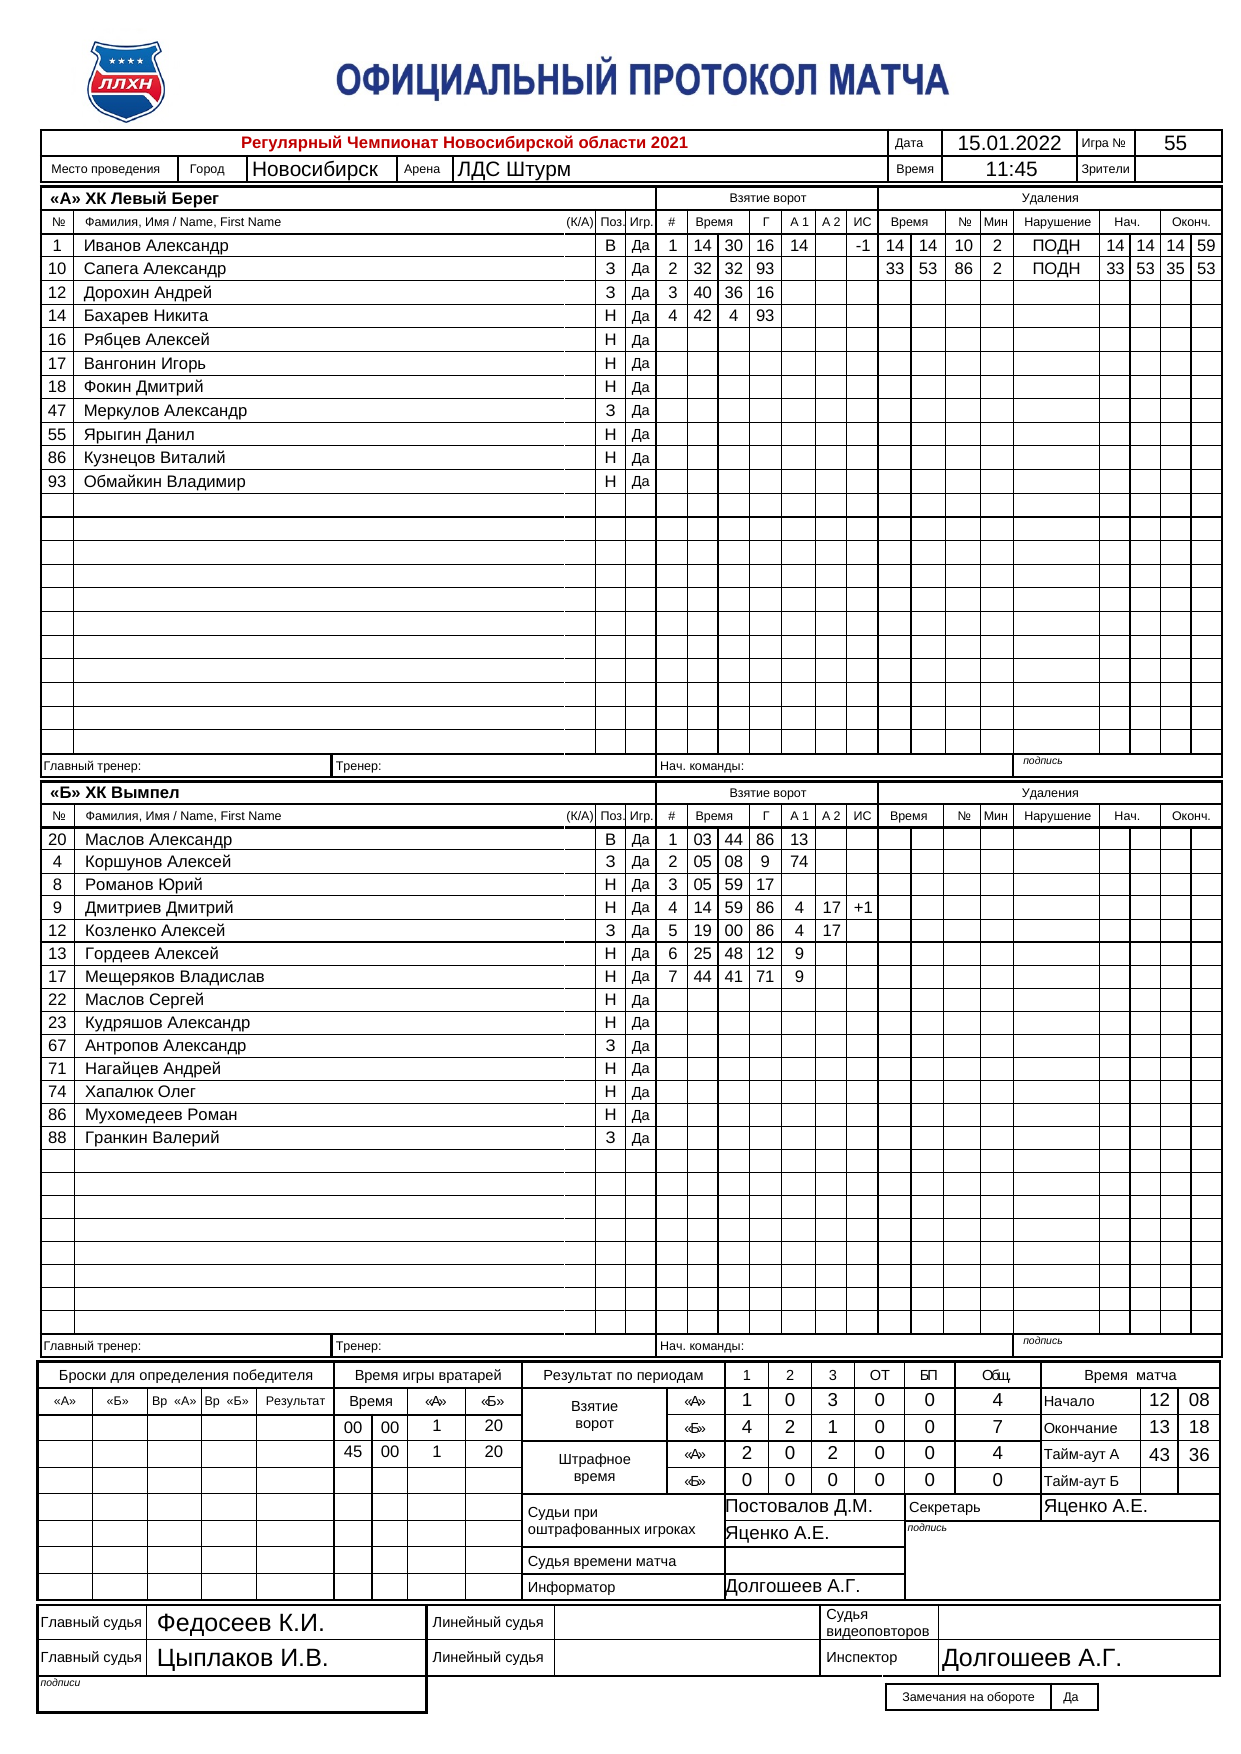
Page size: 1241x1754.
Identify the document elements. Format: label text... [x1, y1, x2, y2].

table_cell [335, 1547, 371, 1573]
table_cell [782, 352, 815, 374]
table_cell 08 [719, 850, 749, 872]
table_cell [944, 1081, 980, 1103]
table_cell Нач. команды: [657, 755, 1012, 776]
table_cell [1014, 1196, 1099, 1218]
table_cell [1161, 896, 1190, 918]
table_cell [1161, 1127, 1190, 1149]
table_cell [148, 1416, 201, 1440]
table_cell Рябцев Алексей [74, 328, 564, 351]
table_cell А 1 [782, 211, 815, 233]
table_cell [408, 1468, 465, 1493]
table_cell [1014, 1104, 1099, 1126]
table_cell [782, 541, 815, 564]
table_cell 1 [657, 829, 687, 849]
table_cell [565, 423, 595, 445]
table_cell [626, 1311, 655, 1333]
table_cell 4 [42, 850, 74, 872]
table_cell [1192, 1058, 1221, 1079]
table_cell [946, 541, 980, 564]
table_cell [944, 1242, 980, 1264]
table_cell [816, 966, 846, 987]
table_cell [1100, 1035, 1129, 1057]
table_cell [719, 518, 749, 540]
table_cell [944, 1104, 980, 1126]
table_cell [257, 1468, 333, 1493]
table_cell [93, 1547, 147, 1573]
table_cell [688, 328, 717, 351]
table_cell [1100, 896, 1129, 918]
table_cell З [596, 920, 625, 941]
table_cell [1131, 328, 1160, 351]
table_cell [657, 352, 687, 374]
table_cell Тайм-аут Б [1042, 1468, 1140, 1493]
table_cell [1192, 376, 1221, 398]
table_cell [912, 281, 945, 303]
table_cell [782, 305, 815, 327]
table_cell [1131, 1265, 1160, 1287]
table_cell 00 [335, 1416, 371, 1440]
table_cell [981, 1150, 1013, 1172]
table_cell [719, 1104, 749, 1126]
table_cell 48 [719, 943, 749, 964]
table_cell 86 [750, 896, 781, 918]
table_cell [373, 1521, 407, 1546]
table_cell [847, 966, 877, 987]
table_cell 4 [726, 1415, 768, 1440]
table_cell [1014, 730, 1099, 753]
table_cell Инспектор [821, 1640, 938, 1675]
table_cell [816, 376, 846, 398]
table_cell [1161, 874, 1190, 895]
table_cell [1014, 1127, 1099, 1149]
table_cell [847, 874, 877, 895]
table_cell [1192, 707, 1221, 729]
table_cell [1192, 1196, 1221, 1218]
table_cell [657, 446, 687, 469]
table_cell [1161, 920, 1190, 941]
table_cell [847, 683, 877, 706]
table_cell [42, 1311, 74, 1333]
table_cell [847, 305, 877, 327]
table_cell [816, 399, 846, 422]
table_cell [847, 920, 877, 941]
table_cell [657, 989, 687, 1011]
table_cell [1100, 446, 1129, 469]
table_cell [657, 1127, 687, 1149]
table_cell [719, 494, 749, 516]
table_cell [626, 1219, 655, 1241]
table_cell [944, 1173, 980, 1195]
table_cell 13 [1141, 1415, 1177, 1440]
table_cell [1100, 494, 1129, 516]
table_cell Да [626, 850, 655, 872]
table_cell подпись [906, 1522, 1219, 1599]
table_cell [657, 1265, 687, 1287]
table_cell 20 [466, 1416, 521, 1440]
table_cell Да [626, 920, 655, 941]
table_header ОТ [855, 1363, 904, 1387]
table_cell [750, 1150, 781, 1172]
table_cell [879, 707, 910, 729]
table_cell [847, 1104, 877, 1126]
table_cell 4 [956, 1442, 1040, 1467]
table_cell [946, 305, 980, 327]
table_cell [688, 1150, 717, 1172]
table_cell [782, 281, 815, 303]
table_cell [944, 874, 980, 895]
table_cell [1161, 305, 1190, 327]
table_cell [74, 659, 564, 682]
table_cell [565, 1242, 595, 1264]
table_cell [750, 470, 781, 493]
table_cell [847, 989, 877, 1011]
table_cell [1192, 612, 1221, 634]
table_cell [565, 896, 595, 918]
table_cell [912, 1012, 943, 1033]
table_cell [981, 1012, 1013, 1033]
table_cell [1014, 376, 1099, 398]
table_cell [596, 612, 625, 634]
table_cell Нач. [1100, 805, 1160, 826]
table_cell [944, 1035, 980, 1057]
table_cell [879, 1196, 910, 1218]
table_cell [1161, 588, 1190, 611]
table_cell [1161, 850, 1190, 872]
table_cell [879, 281, 910, 303]
table_cell [1014, 328, 1099, 351]
table_cell [596, 541, 625, 564]
table_cell 2 [981, 235, 1013, 256]
table_cell [816, 1311, 846, 1333]
table_cell [75, 1265, 564, 1287]
table_cell [912, 943, 943, 964]
table_cell [148, 1547, 201, 1573]
table_cell [596, 730, 625, 753]
table_cell [847, 1242, 877, 1264]
table_cell [981, 1265, 1013, 1287]
table_cell [466, 1468, 521, 1493]
table_cell [847, 446, 877, 469]
table_cell [42, 1196, 74, 1218]
table_cell [565, 494, 595, 516]
table_cell [657, 588, 687, 611]
table_cell Время [889, 157, 941, 181]
table_cell [1192, 1242, 1221, 1264]
table_cell Да [626, 966, 655, 987]
table_cell Н [596, 1104, 625, 1126]
table_cell 41 [719, 966, 749, 987]
table_cell [1100, 1173, 1129, 1195]
table_cell Да [626, 1127, 655, 1149]
table_header Взятие ворот [657, 783, 877, 803]
table_cell Романов Юрий [75, 874, 564, 895]
table_cell [1131, 446, 1160, 469]
table_cell [912, 707, 945, 729]
table_cell Яценко А.Е. [1042, 1495, 1219, 1520]
table_cell 4 [782, 920, 815, 941]
table_cell [912, 305, 945, 327]
table_cell № [946, 211, 980, 233]
table_cell [1192, 659, 1221, 682]
table_cell Н [596, 305, 625, 327]
table_cell [1100, 612, 1129, 634]
table_cell [335, 1521, 371, 1546]
table_cell [750, 352, 781, 374]
table_cell Да [626, 423, 655, 445]
table_cell 1 [726, 1389, 768, 1413]
table_cell 86 [42, 1104, 74, 1126]
table_cell [1192, 1081, 1221, 1103]
table_cell [847, 470, 877, 493]
table_cell [1136, 157, 1221, 181]
table_cell [816, 1127, 846, 1149]
table_cell [1014, 565, 1099, 587]
table_cell [565, 1058, 595, 1079]
table_cell [1131, 376, 1160, 398]
table_cell [657, 328, 687, 351]
table_cell [688, 1035, 717, 1057]
table_cell [1100, 659, 1129, 682]
table_cell [750, 588, 781, 611]
table_cell [719, 541, 749, 564]
table_cell [782, 1104, 815, 1126]
table_cell [39, 1521, 92, 1546]
table_cell 05 [688, 874, 717, 895]
table_cell [912, 494, 945, 516]
table_cell [565, 376, 595, 398]
table_cell [879, 1219, 910, 1241]
table_cell [912, 874, 943, 895]
table_cell [688, 1265, 717, 1287]
table_cell [981, 896, 1013, 918]
table_cell [626, 707, 655, 729]
table_cell [565, 1150, 595, 1172]
table_cell [981, 494, 1013, 516]
table_cell [944, 1288, 980, 1310]
table_cell 14 [688, 235, 717, 256]
table_cell [1100, 1196, 1129, 1218]
table_cell Нач. команды: [657, 1335, 1012, 1356]
table_cell [688, 707, 717, 729]
table_cell [1100, 874, 1129, 895]
table_cell ЛДС Штурм [454, 157, 887, 181]
table_cell [1161, 707, 1190, 729]
table_cell [42, 659, 73, 682]
table_cell [816, 281, 846, 303]
table_cell 10 [946, 235, 980, 256]
table_cell Главный тренер: [42, 755, 330, 776]
table_cell Оконч. [1161, 805, 1221, 826]
table_cell 0 [905, 1389, 954, 1413]
table_cell [42, 707, 73, 729]
table_cell 14 [879, 235, 910, 256]
table_cell «А» [668, 1442, 724, 1467]
table_cell [1100, 1265, 1129, 1287]
table_cell [39, 1468, 92, 1493]
table_cell [981, 446, 1013, 469]
table_cell В [596, 829, 625, 849]
table_cell [596, 1150, 625, 1172]
table_cell [946, 636, 980, 658]
table_cell [816, 235, 846, 256]
table_cell Козленко Алексей [75, 920, 564, 941]
table_cell [912, 1081, 943, 1103]
table_cell 53 [1192, 257, 1221, 280]
table_cell [912, 399, 945, 422]
table_cell [626, 541, 655, 564]
table_cell [750, 494, 781, 516]
table_cell [782, 1219, 815, 1241]
table_cell 4 [782, 896, 815, 918]
table_cell 67 [42, 1035, 74, 1057]
table_cell [946, 588, 980, 611]
table_cell [719, 352, 749, 374]
table_cell [816, 1242, 846, 1264]
table_cell [466, 1547, 521, 1573]
table_cell 17 [42, 352, 73, 374]
table_cell [565, 518, 595, 540]
table_cell [1100, 399, 1129, 422]
table_cell [750, 1288, 781, 1310]
table_cell 2 [726, 1442, 768, 1467]
table_cell 55 [42, 423, 73, 445]
table_cell [1014, 1058, 1099, 1079]
table_cell [879, 423, 910, 445]
table_cell [565, 707, 595, 729]
table_cell [1161, 352, 1190, 374]
table_cell [202, 1547, 256, 1573]
table_cell Н [596, 1012, 625, 1033]
table_cell 33 [1100, 257, 1129, 280]
table_cell [879, 943, 910, 964]
table_cell [596, 565, 625, 587]
table_cell [657, 1035, 687, 1057]
table_cell Время [879, 211, 945, 233]
table_cell [816, 1150, 846, 1172]
table_cell Вр «Б» [202, 1389, 256, 1413]
table_cell [1161, 518, 1190, 540]
table_cell [782, 636, 815, 658]
table_cell [596, 1219, 625, 1241]
table_header Общ. [956, 1363, 1040, 1387]
table_cell [719, 1012, 749, 1033]
table_cell [944, 1012, 980, 1033]
table_cell [1161, 1311, 1190, 1333]
table_header Игра № [1078, 131, 1134, 155]
table_cell [719, 683, 749, 706]
table_cell Поз. [596, 805, 625, 826]
table_cell [1161, 565, 1190, 587]
table_cell [879, 328, 910, 351]
table_cell Нарушение [1014, 211, 1099, 233]
table_cell [726, 1548, 904, 1573]
table_header БП [905, 1363, 954, 1387]
table_cell [981, 1196, 1013, 1218]
table_cell [879, 1311, 910, 1333]
table_cell [1100, 565, 1129, 587]
table_cell [1014, 494, 1099, 516]
table_cell (К/А) [565, 211, 595, 233]
table_cell 6 [657, 943, 687, 964]
table_cell [1131, 399, 1160, 422]
table_cell [1161, 1196, 1190, 1218]
table_cell [782, 588, 815, 611]
table_cell «Б» [93, 1389, 147, 1413]
table_cell [879, 565, 910, 587]
table_cell [912, 829, 943, 849]
table_cell [565, 305, 595, 327]
table_cell [42, 518, 73, 540]
table_cell [657, 683, 687, 706]
table_cell Да [626, 399, 655, 422]
table_cell [596, 1242, 625, 1264]
table_cell 14 [912, 235, 945, 256]
table_cell [1192, 1173, 1221, 1195]
table_cell [408, 1547, 465, 1573]
table_cell [1100, 683, 1129, 706]
table_cell [1131, 494, 1160, 516]
table_cell Дмитриев Дмитрий [75, 896, 564, 918]
table_cell 13 [42, 943, 74, 964]
table_cell [1161, 730, 1190, 753]
table_cell [782, 257, 815, 280]
table_cell [912, 1127, 943, 1149]
table_cell [373, 1494, 407, 1520]
table_cell [847, 1265, 877, 1287]
table_cell [847, 850, 877, 872]
table_cell [565, 1035, 595, 1057]
table_cell [1100, 352, 1129, 374]
table_cell [816, 518, 846, 540]
table_cell [981, 352, 1013, 374]
table_cell [42, 494, 73, 516]
table_cell [1161, 446, 1190, 469]
table_cell [688, 636, 717, 658]
table_cell 74 [42, 1081, 74, 1103]
table_cell [981, 399, 1013, 422]
table_cell 00 [719, 920, 749, 941]
table_cell [912, 1242, 943, 1264]
table_cell [912, 1265, 943, 1287]
table_cell [1192, 1104, 1221, 1126]
table_cell [1161, 399, 1190, 422]
table_cell «А» [408, 1389, 465, 1413]
table_cell [42, 1288, 74, 1310]
table_cell Долгошеев А.Г. [726, 1575, 904, 1599]
table_cell [1014, 659, 1099, 682]
table_cell 1 [408, 1441, 465, 1467]
table_cell [1014, 1288, 1099, 1310]
table_cell 8 [42, 874, 74, 895]
table_cell [75, 1173, 564, 1195]
table_cell 05 [688, 850, 717, 872]
table_cell [1131, 989, 1160, 1011]
table_cell Да [626, 874, 655, 895]
table_cell [202, 1468, 256, 1493]
table_cell [782, 1150, 815, 1172]
table_cell [912, 470, 945, 493]
table_cell [750, 636, 781, 658]
table_cell [981, 1035, 1013, 1057]
table_cell [657, 423, 687, 445]
table_cell [750, 518, 781, 540]
table_cell [1192, 305, 1221, 327]
table_cell Мухомедеев Роман [75, 1104, 564, 1126]
table_cell [981, 683, 1013, 706]
table_cell [816, 1058, 846, 1079]
table_cell Вангонин Игорь [74, 352, 564, 374]
table_cell [75, 1242, 564, 1264]
table_cell [912, 1288, 943, 1310]
table_cell Н [596, 989, 625, 1011]
table_cell 0 [769, 1468, 811, 1493]
table_cell [657, 1150, 687, 1172]
table_cell [912, 446, 945, 469]
table_cell [816, 730, 846, 753]
table_cell [944, 943, 980, 964]
table_cell Время [879, 805, 943, 826]
table_cell 20 [466, 1441, 521, 1467]
table_cell [565, 1012, 595, 1033]
table_cell [1192, 1265, 1221, 1287]
table_cell [946, 707, 980, 729]
table_header Замечания на обороте [887, 1685, 1050, 1709]
table_cell [657, 565, 687, 587]
table_cell [981, 1081, 1013, 1103]
table_cell [879, 1265, 910, 1287]
table_cell [912, 423, 945, 445]
table_cell ИС [847, 805, 877, 826]
table_cell [1192, 636, 1221, 658]
table_cell [1131, 1288, 1160, 1310]
table_cell [626, 588, 655, 611]
table_cell [555, 1606, 819, 1639]
table_cell [688, 1058, 717, 1079]
table_cell 0 [855, 1415, 904, 1440]
table_header Удаления [879, 783, 1221, 803]
table_cell [148, 1441, 201, 1467]
table_cell [1014, 966, 1099, 987]
table_cell 17 [816, 896, 846, 918]
table_cell В [596, 235, 625, 256]
table_cell [626, 565, 655, 587]
table_cell [946, 399, 980, 422]
table_cell 40 [688, 281, 717, 303]
table_cell [688, 1173, 717, 1195]
table_cell 88 [42, 1127, 74, 1149]
table_cell [719, 1058, 749, 1079]
table_cell [847, 1035, 877, 1057]
table_header 1 [726, 1363, 768, 1387]
table_cell [408, 1574, 465, 1599]
table_cell [939, 1606, 1219, 1639]
table_cell [847, 257, 877, 280]
table_cell [93, 1441, 147, 1467]
table_cell 12 [42, 281, 73, 303]
table_cell А 2 [816, 211, 846, 233]
table_cell [750, 446, 781, 469]
table_cell 4 [657, 305, 687, 327]
table_cell [946, 612, 980, 634]
table_cell [1014, 850, 1099, 872]
table_cell [750, 328, 781, 351]
table_cell [565, 1081, 595, 1103]
table_cell 86 [946, 257, 980, 280]
table_cell [719, 1265, 749, 1287]
table_cell [1014, 920, 1099, 941]
table_cell [981, 470, 1013, 493]
table_cell 93 [750, 305, 781, 327]
table_cell [1131, 874, 1160, 895]
table_cell [1192, 1288, 1221, 1310]
table_cell [148, 1574, 201, 1599]
table_cell [1192, 328, 1221, 351]
table_cell [42, 588, 73, 611]
table_cell [847, 730, 877, 753]
table_cell [657, 659, 687, 682]
table_cell [912, 565, 945, 587]
table_cell [782, 518, 815, 540]
table_cell [1192, 829, 1221, 849]
table_cell 14 [1100, 235, 1129, 256]
table_cell 20 [42, 829, 74, 849]
table_cell [944, 829, 980, 849]
table_cell [75, 1196, 564, 1218]
table_cell [1100, 1058, 1129, 1079]
table_cell Поз. [596, 211, 625, 233]
table_cell [39, 1441, 92, 1467]
table_cell Да [626, 376, 655, 398]
table_cell Игр. [626, 805, 655, 826]
table_cell [1014, 305, 1099, 327]
table_cell 44 [688, 966, 717, 987]
table_cell [847, 707, 877, 729]
table_cell [1100, 829, 1129, 849]
table_cell [565, 1127, 595, 1149]
table_cell [1014, 1081, 1099, 1103]
table_cell [981, 1219, 1013, 1241]
table_cell [466, 1574, 521, 1599]
table_cell Город [179, 157, 246, 181]
table_cell Фамилия, Имя / Name, First Name [75, 805, 565, 826]
table_cell 16 [750, 235, 781, 256]
table_cell [946, 730, 980, 753]
table_cell 2 [769, 1415, 811, 1440]
table_cell [719, 989, 749, 1011]
table_cell ПОДН [1014, 257, 1099, 280]
table_cell [1131, 423, 1160, 445]
table_cell [1100, 423, 1129, 445]
table_cell [1131, 612, 1160, 634]
table_cell [1100, 305, 1129, 327]
table_cell Судья времени матча [523, 1548, 724, 1573]
table_cell [879, 989, 910, 1011]
table_cell [1100, 730, 1129, 753]
table_cell [782, 1035, 815, 1057]
table_cell Н [596, 470, 625, 493]
table_cell «Б» [668, 1415, 724, 1440]
table_cell [782, 1127, 815, 1149]
table_cell [202, 1441, 256, 1467]
table_cell [1100, 707, 1129, 729]
table_cell [42, 541, 73, 564]
table_cell [1131, 1242, 1160, 1264]
table_cell 22 [42, 989, 74, 1011]
table_cell [944, 1058, 980, 1079]
table_cell [946, 659, 980, 682]
table_cell [816, 541, 846, 564]
table_cell [555, 1640, 819, 1675]
table_cell [596, 588, 625, 611]
table_cell [750, 1265, 781, 1287]
table_cell Судьи при оштрафованных игроках [523, 1495, 724, 1546]
table_cell Н [596, 376, 625, 398]
table_cell 1 [657, 235, 687, 256]
table_cell Н [596, 328, 625, 351]
table_cell [750, 565, 781, 587]
table_cell 93 [42, 470, 73, 493]
table_cell [981, 423, 1013, 445]
table_cell [719, 1035, 749, 1057]
table_cell [1100, 1150, 1129, 1172]
table_cell [42, 636, 73, 658]
table_cell 17 [750, 874, 781, 895]
table_cell [912, 376, 945, 398]
table_cell [1131, 730, 1160, 753]
table_cell [596, 1196, 625, 1218]
table_cell 12 [42, 920, 74, 941]
table_cell [719, 399, 749, 422]
table_cell 86 [750, 829, 781, 849]
table_cell Главный судья [39, 1640, 146, 1675]
table_cell [1161, 494, 1190, 516]
table_cell 47 [42, 399, 73, 422]
table_cell [688, 423, 717, 445]
table_cell [1014, 352, 1099, 374]
table_cell [847, 281, 877, 303]
table_cell [879, 612, 910, 634]
table_cell [74, 612, 564, 634]
table_cell Секретарь [906, 1495, 1040, 1520]
table_cell [1131, 305, 1160, 327]
table_cell [847, 1012, 877, 1033]
table_cell 11:45 [943, 157, 1076, 181]
table_cell [39, 1494, 92, 1520]
table_cell [688, 989, 717, 1011]
table_cell [1161, 636, 1190, 658]
table_cell Фокин Дмитрий [74, 376, 564, 398]
table_cell Н [596, 874, 625, 895]
table_cell [847, 1127, 877, 1149]
table_cell [782, 1242, 815, 1264]
table_cell [750, 730, 781, 753]
table_cell [879, 1288, 910, 1310]
table_cell З [596, 399, 625, 422]
table_cell Кудряшов Александр [75, 1012, 564, 1033]
table_cell [944, 850, 980, 872]
table_cell 44 [719, 829, 749, 849]
table_cell [750, 989, 781, 1011]
table_cell [879, 1012, 910, 1033]
table_cell Сапега Александр [74, 257, 564, 280]
table_cell [565, 1288, 595, 1310]
table_cell [257, 1494, 333, 1520]
table_header 55 [1136, 131, 1221, 155]
table_cell [816, 588, 846, 611]
table_cell [912, 966, 943, 987]
table_cell [1161, 281, 1190, 303]
table_cell [596, 1311, 625, 1333]
table_cell 14 [782, 235, 815, 256]
table_cell [1161, 683, 1190, 706]
table_cell [981, 829, 1013, 849]
table_cell [719, 376, 749, 398]
table_cell подписи [39, 1677, 425, 1711]
table_cell Вр «А» [148, 1389, 201, 1413]
table_cell [1192, 352, 1221, 374]
table_cell [1100, 328, 1129, 351]
table_cell [74, 707, 564, 729]
table_cell [816, 683, 846, 706]
table_cell 35 [1161, 257, 1190, 280]
table_cell [782, 989, 815, 1011]
table_cell Да [626, 1035, 655, 1057]
picture [5, 28, 1179, 129]
table_cell [847, 352, 877, 374]
table_cell [879, 829, 910, 849]
table_cell [42, 612, 73, 634]
table_cell [912, 612, 945, 634]
table_cell [981, 328, 1013, 351]
table_cell [74, 494, 564, 516]
table_cell 36 [1179, 1441, 1219, 1467]
table_cell [688, 494, 717, 516]
table_cell [1192, 399, 1221, 422]
table_cell [39, 1547, 92, 1573]
table_cell [879, 850, 910, 872]
table_cell [944, 1265, 980, 1287]
table_cell [688, 1081, 717, 1103]
table_cell [1131, 659, 1160, 682]
table_cell [816, 1173, 846, 1195]
table_cell [912, 352, 945, 374]
table_cell [1161, 328, 1190, 351]
table_cell [42, 1265, 74, 1287]
table_cell [719, 707, 749, 729]
table_cell Линейный судья [428, 1640, 554, 1675]
table_cell 4 [657, 896, 687, 918]
table_cell [626, 1265, 655, 1287]
table_cell [1161, 659, 1190, 682]
table_cell [782, 1081, 815, 1103]
table_cell [1100, 588, 1129, 611]
table_cell [879, 494, 910, 516]
table_cell [148, 1521, 201, 1546]
table_cell [847, 1219, 877, 1241]
table_cell Да [626, 1081, 655, 1103]
table_cell Информатор [523, 1575, 724, 1599]
table_cell [981, 1173, 1013, 1195]
table_cell [847, 1150, 877, 1172]
table_cell [148, 1494, 201, 1520]
table_cell [1100, 966, 1129, 987]
table_cell 14 [1161, 235, 1190, 256]
table_cell [688, 541, 717, 564]
table_cell «А» [668, 1389, 724, 1413]
table_cell [39, 1416, 92, 1440]
table_cell «Б » [466, 1389, 521, 1413]
table_header Дата [889, 131, 941, 155]
table_cell [912, 1173, 943, 1195]
table_cell [565, 1104, 595, 1126]
table_cell [1131, 829, 1160, 849]
table_cell [879, 730, 910, 753]
table_cell Взятие ворот [523, 1389, 666, 1440]
table_cell [42, 565, 73, 587]
table_cell 74 [782, 850, 815, 872]
table_cell [202, 1494, 256, 1520]
table_cell [847, 328, 877, 351]
table_cell [847, 829, 877, 849]
table_cell 53 [912, 257, 945, 280]
table_cell [626, 1288, 655, 1310]
table_cell [565, 1311, 595, 1333]
table_cell Время [335, 1389, 407, 1413]
table_cell [816, 1219, 846, 1241]
table_cell [879, 683, 910, 706]
table_cell Место проведения [42, 157, 177, 181]
table_cell [1100, 518, 1129, 540]
table_cell [74, 541, 564, 564]
table_cell [847, 943, 877, 964]
table_cell [1192, 518, 1221, 540]
table_cell 45 [335, 1441, 371, 1467]
table_cell Да [626, 305, 655, 327]
table_cell Время [688, 805, 749, 826]
table_cell 32 [719, 257, 749, 280]
table_cell Маслов Сергей [75, 989, 564, 1011]
table_cell Меркулов Александр [74, 399, 564, 422]
table_cell [847, 399, 877, 422]
table_cell [335, 1574, 371, 1599]
table_cell [42, 683, 73, 706]
table_cell Н [596, 446, 625, 469]
table_cell А 2 [816, 805, 846, 826]
table_cell [257, 1441, 333, 1467]
table_cell [719, 1196, 749, 1218]
table_cell [1014, 1150, 1099, 1172]
table_cell [946, 470, 980, 493]
table_cell [688, 565, 717, 587]
table_cell [782, 565, 815, 587]
table_cell Нач. [1100, 211, 1160, 233]
table_cell [816, 305, 846, 327]
table_cell [565, 470, 595, 493]
table_cell [657, 399, 687, 422]
table_cell [847, 588, 877, 611]
table_cell 3 [657, 281, 687, 303]
table_cell [688, 1288, 717, 1310]
table_cell [688, 399, 717, 422]
table_cell [782, 1196, 815, 1218]
table_cell [1014, 1311, 1099, 1333]
table_cell [1131, 1173, 1160, 1195]
table_header «Б» ХК Вымпел [42, 783, 655, 803]
table_cell [944, 989, 980, 1011]
table_cell 53 [1131, 257, 1160, 280]
table_cell З [596, 281, 625, 303]
table_cell [719, 636, 749, 658]
table_cell Постовалов Д.М. [726, 1495, 904, 1520]
table_cell [1100, 1288, 1129, 1310]
table_header Удаления [879, 188, 1221, 209]
table_cell [750, 1012, 781, 1033]
table_cell Игр. [626, 211, 655, 233]
table_cell [1161, 541, 1190, 564]
table_cell Мин [981, 211, 1013, 233]
table_cell З [596, 850, 625, 872]
table_cell [565, 874, 595, 895]
table_cell [719, 612, 749, 634]
table_cell [816, 1081, 846, 1103]
table_cell [816, 470, 846, 493]
table_cell [1192, 423, 1221, 445]
table_cell [782, 1173, 815, 1195]
table_cell [74, 730, 564, 753]
table_cell [202, 1416, 256, 1440]
table_cell [750, 423, 781, 445]
table_cell [879, 305, 910, 327]
table_cell [1161, 1288, 1190, 1310]
table_cell [750, 1104, 781, 1126]
table_cell [565, 920, 595, 941]
table_cell [1131, 943, 1160, 964]
table_cell Тренер: [333, 1335, 655, 1356]
table_cell Начало [1042, 1389, 1140, 1413]
table_cell [912, 730, 945, 753]
table_cell Маслов Александр [75, 829, 564, 849]
table_cell -1 [847, 235, 877, 256]
table_cell З [596, 257, 625, 280]
table_cell [1192, 943, 1221, 964]
table_cell Главный судья [39, 1606, 146, 1639]
table_cell Главный тренер: [42, 1335, 330, 1356]
table_cell [816, 352, 846, 374]
table_cell [1100, 541, 1129, 564]
table_cell [782, 470, 815, 493]
table_cell [1161, 966, 1190, 987]
table_cell 23 [42, 1012, 74, 1033]
table_cell 9 [42, 896, 74, 918]
table_cell [816, 943, 846, 964]
table_cell [1161, 423, 1190, 445]
table_cell [408, 1521, 465, 1546]
table_cell [1014, 636, 1099, 658]
table_cell [782, 659, 815, 682]
table_cell [1161, 989, 1190, 1011]
table_header Да [1052, 1685, 1097, 1709]
table_cell [750, 1311, 781, 1333]
table_cell [879, 1058, 910, 1079]
table_cell 0 [855, 1442, 904, 1467]
table_cell [657, 1288, 687, 1310]
table_cell [944, 966, 980, 987]
table_cell [75, 1219, 564, 1241]
table_cell [847, 494, 877, 516]
table_cell [565, 1173, 595, 1195]
table_cell [847, 1058, 877, 1079]
table_cell [879, 874, 910, 895]
table_cell 0 [905, 1415, 954, 1440]
table_cell [657, 541, 687, 564]
table_cell [565, 1265, 595, 1287]
table_cell [912, 328, 945, 351]
table_cell [1014, 470, 1099, 493]
table_cell [719, 730, 749, 753]
table_cell [946, 281, 980, 303]
table_cell [847, 1288, 877, 1310]
table_cell [565, 352, 595, 374]
table_cell [750, 1173, 781, 1195]
table_cell [428, 1677, 882, 1711]
table_cell # [657, 211, 687, 233]
table_cell 10 [42, 257, 73, 280]
table_cell Да [626, 328, 655, 351]
table_cell [981, 541, 1013, 564]
table_cell 14 [1131, 235, 1160, 256]
table_cell 0 [769, 1442, 811, 1467]
table_cell [981, 565, 1013, 587]
table_cell [408, 1494, 465, 1520]
table_cell Да [626, 989, 655, 1011]
table_cell 0 [726, 1468, 768, 1493]
table_cell [912, 850, 943, 872]
table_cell [657, 1081, 687, 1103]
table_cell [688, 1127, 717, 1149]
table_cell 13 [782, 829, 815, 849]
table_cell Оконч. [1161, 211, 1221, 233]
table_cell [946, 352, 980, 374]
table_cell [688, 352, 717, 374]
table_cell 9 [750, 850, 781, 872]
table_cell [657, 730, 687, 753]
table_cell [74, 636, 564, 658]
table_cell [565, 683, 595, 706]
table_cell [946, 446, 980, 469]
table_cell [1161, 376, 1190, 398]
table_cell Да [626, 352, 655, 374]
table_cell [1141, 1468, 1177, 1493]
table_cell [1131, 1081, 1160, 1103]
table_cell [719, 1173, 749, 1195]
table_cell [782, 1265, 815, 1287]
table_cell 25 [688, 943, 717, 964]
table_cell [626, 683, 655, 706]
table_cell [847, 636, 877, 658]
table_cell [688, 1104, 717, 1126]
table_cell [981, 943, 1013, 964]
table_cell [1192, 920, 1221, 941]
table_cell [1100, 920, 1129, 941]
table_cell [719, 328, 749, 351]
table_cell [879, 446, 910, 469]
table_cell [879, 896, 910, 918]
table_cell [1014, 1265, 1099, 1287]
table_header Регулярный Чемпионат Новосибирской области 2021 [42, 131, 887, 155]
table_cell Коршунов Алексей [75, 850, 564, 872]
table_header Время игры вратарей [335, 1363, 521, 1387]
table_cell Нарушение [1014, 805, 1099, 826]
table_cell Мин [981, 805, 1013, 826]
table_cell 16 [42, 328, 73, 351]
table_cell [1161, 1058, 1190, 1079]
table_cell [912, 1311, 943, 1333]
table_cell [688, 588, 717, 611]
table_cell [912, 588, 945, 611]
table_cell [1192, 1150, 1221, 1172]
table_cell Н [596, 1058, 625, 1079]
table_cell [879, 376, 910, 398]
table_cell 03 [688, 829, 717, 849]
table_cell 71 [750, 966, 781, 987]
table_cell Да [626, 896, 655, 918]
table_cell [148, 1468, 201, 1493]
table_cell [596, 518, 625, 540]
table_cell Да [626, 257, 655, 280]
table_cell [750, 1035, 781, 1057]
table_cell [782, 328, 815, 351]
table_cell [74, 683, 564, 706]
table_cell [1161, 1081, 1190, 1103]
table_cell [93, 1468, 147, 1493]
table_cell [75, 1311, 564, 1333]
table_cell [879, 1081, 910, 1103]
table_cell [1100, 281, 1129, 303]
table_cell [257, 1521, 333, 1546]
table_cell [74, 565, 564, 587]
table_cell [596, 659, 625, 682]
table_cell [657, 376, 687, 398]
table_cell [1014, 829, 1099, 849]
table_cell [1014, 541, 1099, 564]
table_cell Яценко А.Е. [726, 1521, 904, 1546]
table_cell [657, 612, 687, 634]
table_cell Бахарев Никита [74, 305, 564, 327]
table_cell [719, 1242, 749, 1264]
table_cell [719, 1288, 749, 1310]
table_cell 2 [657, 257, 687, 280]
table_cell [782, 376, 815, 398]
table_cell Новосибирск [248, 157, 396, 181]
table_cell [816, 1035, 846, 1057]
table_cell [946, 328, 980, 351]
table_cell Судья видеоповторов [821, 1606, 938, 1639]
table_cell [688, 612, 717, 634]
table_cell [1192, 281, 1221, 303]
table_cell 08 [1179, 1389, 1219, 1413]
table_cell [981, 659, 1013, 682]
table_cell Фамилия, Имя / Name, First Name [74, 211, 565, 233]
table_cell (К/А) [565, 805, 595, 826]
table_cell 7 [657, 966, 687, 987]
table_cell [782, 730, 815, 753]
table_cell [750, 1219, 781, 1241]
table_header «А» ХК Левый Берег [42, 188, 655, 209]
table_cell [981, 588, 1013, 611]
table_cell [912, 920, 943, 941]
table_cell [847, 376, 877, 398]
table_cell [1131, 707, 1160, 729]
table_cell [1192, 446, 1221, 469]
table_cell [879, 1242, 910, 1264]
table_cell [626, 730, 655, 753]
table_cell [1192, 850, 1221, 872]
table_cell [719, 470, 749, 493]
table_cell [688, 1242, 717, 1264]
table_cell № [42, 211, 73, 233]
table_cell [782, 612, 815, 634]
table_cell [373, 1547, 407, 1573]
table_cell [1014, 612, 1099, 634]
table_cell Окончание [1042, 1415, 1140, 1440]
table_cell [912, 1219, 943, 1241]
table_cell [626, 1196, 655, 1218]
table_cell 14 [688, 896, 717, 918]
table_cell [750, 399, 781, 422]
table_cell Да [626, 1012, 655, 1033]
table_cell [847, 541, 877, 564]
table_cell [847, 565, 877, 587]
table_cell [565, 399, 595, 422]
table_cell «Б» [668, 1468, 724, 1493]
table_cell [688, 518, 717, 540]
table_cell [883, 1677, 1220, 1681]
table_cell [1131, 518, 1160, 540]
table_cell [816, 1012, 846, 1033]
table_cell [847, 1173, 877, 1195]
table_cell [944, 1127, 980, 1149]
table_cell [657, 1173, 687, 1195]
table_cell 42 [688, 305, 717, 327]
table_cell 4 [956, 1389, 1040, 1413]
table_cell Н [596, 966, 625, 987]
table_cell [981, 518, 1013, 540]
table_cell № [42, 805, 74, 826]
table_cell [912, 636, 945, 658]
table_cell [912, 518, 945, 540]
table_cell [847, 659, 877, 682]
table_cell 14 [42, 305, 73, 327]
table_cell [912, 683, 945, 706]
table_cell Антропов Александр [75, 1035, 564, 1057]
table_cell Тайм-аут А [1042, 1441, 1140, 1467]
table_cell [596, 494, 625, 516]
table_cell [596, 1173, 625, 1195]
table_cell [657, 1058, 687, 1079]
table_cell 86 [750, 920, 781, 941]
table_cell [202, 1521, 256, 1546]
table_cell [1161, 1219, 1190, 1241]
table_cell [944, 896, 980, 918]
table_cell 30 [719, 235, 749, 256]
table_cell [719, 423, 749, 445]
table_cell [750, 707, 781, 729]
table_cell [981, 1104, 1013, 1126]
table_cell [981, 1058, 1013, 1079]
table_cell 43 [1141, 1441, 1177, 1467]
table_cell [1100, 1219, 1129, 1241]
table_cell [596, 1288, 625, 1310]
table_cell [944, 1150, 980, 1172]
table_cell [1131, 1058, 1160, 1079]
table_cell [1014, 1242, 1099, 1264]
table_cell [750, 659, 781, 682]
table_header 3 [812, 1363, 854, 1387]
table_cell [657, 518, 687, 540]
table_cell [1014, 943, 1099, 964]
table_cell [879, 399, 910, 422]
table_cell 33 [879, 257, 910, 280]
table_cell [596, 636, 625, 658]
table_cell [657, 707, 687, 729]
table_cell [782, 874, 815, 895]
table_header Взятие ворот [657, 188, 877, 209]
table_cell [981, 989, 1013, 1011]
table_cell [816, 659, 846, 682]
table_cell [688, 683, 717, 706]
table_cell 18 [42, 376, 73, 398]
table_cell З [596, 1127, 625, 1149]
table_cell [1192, 966, 1221, 987]
table_cell 4 [719, 305, 749, 327]
table_cell 1 [408, 1416, 465, 1440]
table_cell [626, 1173, 655, 1195]
table_cell [565, 588, 595, 611]
table_cell [816, 1104, 846, 1126]
table_cell [1131, 850, 1160, 872]
table_cell [75, 1288, 564, 1310]
table_cell 00 [373, 1416, 407, 1440]
table_cell [1100, 636, 1129, 658]
table_cell [335, 1494, 371, 1520]
table_cell 2 [657, 850, 687, 872]
table_cell [626, 1150, 655, 1172]
table_cell [719, 1127, 749, 1149]
table_cell [1131, 1196, 1160, 1218]
table_cell 59 [719, 874, 749, 895]
table_cell [688, 1219, 717, 1241]
table_cell [565, 1219, 595, 1241]
table_cell [1100, 989, 1129, 1011]
table_cell 2 [812, 1442, 854, 1467]
table_cell [879, 588, 910, 611]
table_cell [1161, 1104, 1190, 1126]
table_cell [74, 518, 564, 540]
table_cell [719, 1219, 749, 1241]
table_cell [688, 730, 717, 753]
table_cell [42, 1242, 74, 1264]
table_cell [1100, 1127, 1129, 1149]
table_cell [981, 612, 1013, 634]
table_cell Штрафное время [523, 1442, 666, 1493]
table_cell [847, 1081, 877, 1103]
table_cell Цыплаков И.В. [147, 1640, 425, 1675]
table_cell [816, 874, 846, 895]
table_cell [981, 920, 1013, 941]
table_cell [1192, 494, 1221, 516]
table_cell [879, 1150, 910, 1172]
table_cell Да [626, 235, 655, 256]
table_cell [1161, 1012, 1190, 1033]
table_cell [912, 1150, 943, 1172]
table_header 2 [769, 1363, 811, 1387]
table_cell [626, 636, 655, 658]
table_cell ИС [847, 211, 877, 233]
table_cell [912, 896, 943, 918]
table_cell [946, 423, 980, 445]
table_cell Федосеев К.И. [147, 1606, 425, 1639]
table_cell [750, 376, 781, 398]
table_cell [657, 1242, 687, 1264]
table_cell [688, 1012, 717, 1033]
table_cell [750, 612, 781, 634]
table_cell [1192, 896, 1221, 918]
table_cell [1131, 281, 1160, 303]
table_cell № [944, 805, 980, 826]
table_cell [373, 1468, 407, 1493]
table_cell [750, 541, 781, 564]
table_cell подпись [1014, 1335, 1221, 1356]
table_cell [946, 565, 980, 587]
table_cell [1161, 943, 1190, 964]
table_cell [719, 1311, 749, 1333]
table_cell [782, 423, 815, 445]
table_cell [42, 1150, 74, 1172]
table_cell [1014, 989, 1099, 1011]
table_cell [1131, 683, 1160, 706]
table_cell [1161, 829, 1190, 849]
table_cell 86 [42, 446, 73, 469]
table_cell 0 [905, 1468, 954, 1493]
table_cell [1161, 470, 1190, 493]
table_cell [944, 1196, 980, 1218]
table_cell [257, 1547, 333, 1573]
table_cell Г [750, 211, 781, 233]
table_cell [879, 1035, 910, 1057]
table_cell [1131, 470, 1160, 493]
table_cell [1100, 1311, 1129, 1333]
table_cell [981, 636, 1013, 658]
table_cell [879, 1127, 910, 1149]
table_cell [626, 659, 655, 682]
table_cell [565, 1196, 595, 1218]
table_cell Мещеряков Владислав [75, 966, 564, 987]
table_cell Время [688, 211, 749, 233]
table_cell [750, 1127, 781, 1149]
table_cell [1131, 1012, 1160, 1033]
table_cell Долгошеев А.Г. [939, 1640, 1219, 1675]
table_cell Да [626, 943, 655, 964]
table_cell [782, 446, 815, 469]
table_cell 00 [373, 1441, 407, 1467]
table_cell [1100, 1012, 1129, 1033]
table_cell Ярыгин Данил [74, 423, 564, 445]
table_cell [981, 1288, 1013, 1310]
table_cell [847, 423, 877, 445]
table_cell [1014, 423, 1099, 445]
table_cell [1100, 470, 1129, 493]
table_cell [981, 707, 1013, 729]
table_cell [1131, 541, 1160, 564]
table_cell [719, 1081, 749, 1103]
table_header 15.01.2022 [943, 131, 1076, 155]
table_cell [657, 494, 687, 516]
table_cell Н [596, 423, 625, 445]
table_cell [657, 1012, 687, 1033]
table_cell [1099, 1682, 1220, 1711]
table_cell [93, 1494, 147, 1520]
table_cell [946, 376, 980, 398]
table_cell [944, 1219, 980, 1241]
table_cell Обмайкин Владимир [74, 470, 564, 493]
table_cell [750, 1058, 781, 1079]
table_cell 59 [1192, 235, 1221, 256]
table_cell [1014, 518, 1099, 540]
table_cell [719, 659, 749, 682]
table_cell 17 [42, 966, 74, 987]
table_cell [719, 565, 749, 587]
table_cell 3 [812, 1389, 854, 1413]
table_cell [1131, 966, 1160, 987]
table_cell [816, 423, 846, 445]
table_cell [1192, 588, 1221, 611]
table_cell Да [626, 829, 655, 849]
table_cell [1100, 850, 1129, 872]
table_cell [816, 829, 846, 849]
table_cell [1014, 1219, 1099, 1241]
table_cell [847, 518, 877, 540]
table_cell [1131, 920, 1160, 941]
table_cell Зрители [1078, 157, 1134, 181]
table_cell [981, 281, 1013, 303]
table_cell [1192, 989, 1221, 1011]
table_cell [981, 966, 1013, 987]
table_cell [816, 257, 846, 280]
table_cell 2 [981, 257, 1013, 280]
table_cell 7 [956, 1415, 1040, 1440]
table_cell [816, 446, 846, 469]
table_cell [981, 376, 1013, 398]
table_cell Линейный судья [428, 1606, 554, 1639]
table_cell [1100, 1081, 1129, 1103]
table_cell [782, 494, 815, 516]
table_cell [912, 1035, 943, 1057]
table_cell 36 [719, 281, 749, 303]
table_cell [879, 966, 910, 987]
table_cell [466, 1494, 521, 1520]
table_cell [816, 1196, 846, 1218]
table_cell [626, 612, 655, 634]
table_cell [1014, 1173, 1099, 1195]
table_cell [816, 636, 846, 658]
table_cell Н [596, 352, 625, 374]
table_cell Н [596, 896, 625, 918]
table_cell [626, 494, 655, 516]
table_cell [912, 541, 945, 564]
table_cell [1014, 446, 1099, 469]
table_cell [879, 920, 910, 941]
table_header Результат по периодам [523, 1363, 724, 1387]
table_cell [688, 1311, 717, 1333]
table_cell [879, 470, 910, 493]
table_cell [466, 1521, 521, 1546]
table_cell Иванов Александр [74, 235, 564, 256]
table_cell [1131, 1219, 1160, 1241]
table_cell [657, 1196, 687, 1218]
table_cell Н [596, 943, 625, 964]
table_cell [981, 1311, 1013, 1333]
table_cell 3 [657, 874, 687, 895]
table_cell [1192, 1127, 1221, 1149]
table_cell [1131, 565, 1160, 587]
table_cell [1161, 1150, 1190, 1172]
table_cell [1014, 707, 1099, 729]
table_cell [944, 1311, 980, 1333]
table_cell [1100, 1104, 1129, 1126]
table_cell [1192, 1311, 1221, 1333]
table_cell [1014, 1035, 1099, 1057]
table_cell 16 [750, 281, 781, 303]
table_cell [565, 829, 595, 849]
table_cell [1100, 376, 1129, 398]
table_cell [1131, 1127, 1160, 1149]
table_cell [1192, 683, 1221, 706]
table_cell [688, 376, 717, 398]
table_cell Да [626, 446, 655, 469]
table_cell [596, 683, 625, 706]
table_cell 0 [812, 1468, 854, 1493]
table_cell 0 [769, 1389, 811, 1413]
table_cell [912, 1058, 943, 1079]
table_cell [1192, 1035, 1221, 1057]
table_cell [565, 565, 595, 587]
table_cell 0 [905, 1442, 954, 1467]
table_cell [42, 1219, 74, 1241]
table_cell [912, 989, 943, 1011]
table_cell [626, 518, 655, 540]
table_cell [1014, 281, 1099, 303]
table_cell [1161, 1242, 1190, 1264]
table_cell [1161, 1173, 1190, 1195]
table_cell 59 [719, 896, 749, 918]
table_cell [1161, 1265, 1190, 1287]
table_cell 32 [688, 257, 717, 280]
table_cell [816, 1288, 846, 1310]
table_cell [750, 1196, 781, 1218]
table_cell [1192, 541, 1221, 564]
table_cell [1131, 588, 1160, 611]
table_cell [688, 446, 717, 469]
table_cell Кузнецов Виталий [74, 446, 564, 469]
table_cell [782, 1058, 815, 1079]
table_cell [657, 1219, 687, 1241]
table_cell [1192, 1219, 1221, 1241]
table_cell [912, 1104, 943, 1126]
table_cell # [657, 805, 687, 826]
table_cell [816, 707, 846, 729]
table_cell [596, 1265, 625, 1287]
table_cell [912, 659, 945, 682]
table_cell [688, 1196, 717, 1218]
table_cell [782, 1311, 815, 1333]
table_cell Нагайцев Андрей [75, 1058, 564, 1079]
table_cell [816, 494, 846, 516]
table_cell [981, 305, 1013, 327]
table_cell [847, 612, 877, 634]
table_cell [1100, 1242, 1129, 1264]
table_cell 0 [855, 1468, 904, 1493]
table_cell [1131, 896, 1160, 918]
table_cell [1179, 1468, 1219, 1493]
table_cell [565, 966, 595, 987]
table_cell [257, 1574, 333, 1599]
table_cell [688, 470, 717, 493]
table_cell [719, 446, 749, 469]
table_cell [565, 943, 595, 964]
table_cell [981, 1242, 1013, 1264]
table_cell 0 [855, 1389, 904, 1413]
table_cell [626, 1242, 655, 1264]
table_cell [42, 730, 73, 753]
table_cell [879, 1173, 910, 1195]
table_cell [565, 328, 595, 351]
table_cell Н [596, 1081, 625, 1103]
table_cell [719, 1150, 749, 1172]
table_cell [565, 541, 595, 564]
table_cell [39, 1574, 92, 1599]
table_cell [719, 588, 749, 611]
table_cell [782, 683, 815, 706]
table_cell [816, 565, 846, 587]
table_cell [912, 1196, 943, 1218]
table_cell [565, 612, 595, 634]
table_cell [1014, 588, 1099, 611]
table_cell [981, 730, 1013, 753]
table_cell [565, 446, 595, 469]
table_cell 12 [750, 943, 781, 964]
table_cell +1 [847, 896, 877, 918]
table_cell [816, 612, 846, 634]
table_header Время матча [1042, 1363, 1219, 1387]
table_cell [202, 1574, 256, 1599]
table_cell [42, 1173, 74, 1195]
table_cell Да [626, 1058, 655, 1079]
table_cell [93, 1521, 147, 1546]
table_cell [1131, 1035, 1160, 1057]
table_cell [1192, 874, 1221, 895]
table_cell [93, 1416, 147, 1440]
table_cell [782, 1288, 815, 1310]
table_cell [879, 518, 910, 540]
table_cell Арена [398, 157, 452, 181]
table_cell Да [626, 1104, 655, 1126]
table_cell [981, 850, 1013, 872]
table_cell [373, 1574, 407, 1599]
table_cell [816, 1265, 846, 1287]
table_cell 71 [42, 1058, 74, 1079]
table_cell А 1 [782, 805, 815, 826]
table_cell ПОДН [1014, 235, 1099, 256]
table_cell [750, 683, 781, 706]
table_cell [1131, 352, 1160, 374]
table_cell [782, 399, 815, 422]
table_cell Гранкин Валерий [75, 1127, 564, 1149]
table_cell [946, 518, 980, 540]
table_cell «А» [39, 1389, 92, 1413]
table_cell [565, 257, 595, 280]
table_cell [1192, 470, 1221, 493]
table_cell З [596, 1035, 625, 1057]
table_cell [335, 1468, 371, 1493]
table_cell [257, 1416, 333, 1440]
table_cell [657, 1311, 687, 1333]
table_cell 9 [782, 943, 815, 964]
table_cell [565, 659, 595, 682]
table_cell [1014, 683, 1099, 706]
table_cell Г [750, 805, 781, 826]
table_cell [879, 541, 910, 564]
table_cell [93, 1574, 147, 1599]
table_cell Результат [257, 1389, 333, 1413]
table_cell Дорохин Андрей [74, 281, 564, 303]
table_cell [1192, 730, 1221, 753]
table_cell 18 [1179, 1415, 1219, 1440]
table_cell [1131, 1104, 1160, 1126]
table_cell [816, 850, 846, 872]
table_cell [1192, 1012, 1221, 1033]
table_cell [565, 730, 595, 753]
table_cell [1014, 896, 1099, 918]
table_cell 1 [42, 235, 73, 256]
table_cell [657, 636, 687, 658]
table_cell 19 [688, 920, 717, 941]
table_cell Гордеев Алексей [75, 943, 564, 964]
table_cell [946, 494, 980, 516]
table_cell [944, 920, 980, 941]
table_cell [750, 1081, 781, 1103]
table_cell [1192, 565, 1221, 587]
table_cell [816, 989, 846, 1011]
table_cell [879, 659, 910, 682]
table_cell [657, 1104, 687, 1126]
table_cell [879, 352, 910, 374]
table_cell 9 [782, 966, 815, 987]
table_cell 1 [812, 1415, 854, 1440]
table_cell [847, 1196, 877, 1218]
table_cell [847, 1311, 877, 1333]
table_cell [1131, 1311, 1160, 1333]
table_cell [565, 281, 595, 303]
table_cell [1014, 874, 1099, 895]
table_cell [879, 1104, 910, 1126]
table_cell [688, 659, 717, 682]
table_cell [879, 636, 910, 658]
table_cell [565, 235, 595, 256]
table_cell [1014, 1012, 1099, 1033]
table_cell [596, 707, 625, 729]
table_cell Тренер: [333, 755, 655, 776]
table_cell [1131, 636, 1160, 658]
table_cell подпись [1014, 755, 1221, 776]
table_cell Хапалюк Олег [75, 1081, 564, 1103]
table_cell [782, 707, 815, 729]
table_cell [1014, 399, 1099, 422]
table_cell Да [626, 281, 655, 303]
table_cell [946, 683, 980, 706]
table_header Броски для определения победителя [39, 1363, 333, 1387]
table_cell [750, 1242, 781, 1264]
table_cell [1131, 1150, 1160, 1172]
table_cell [816, 328, 846, 351]
table_cell 17 [816, 920, 846, 941]
table_cell Да [626, 470, 655, 493]
table_cell 93 [750, 257, 781, 280]
table_cell [981, 1127, 1013, 1149]
table_cell 12 [1141, 1389, 1177, 1413]
table_cell [1161, 1035, 1190, 1057]
table_cell 0 [956, 1468, 1040, 1493]
table_cell [981, 874, 1013, 895]
table_cell [565, 636, 595, 658]
table_cell [657, 470, 687, 493]
table_cell [1161, 612, 1190, 634]
table_cell [1100, 943, 1129, 964]
table_cell 5 [657, 920, 687, 941]
table_cell [565, 989, 595, 1011]
table_cell [565, 850, 595, 872]
table_cell [74, 588, 564, 611]
table_cell [782, 1012, 815, 1033]
table_cell [75, 1150, 564, 1172]
